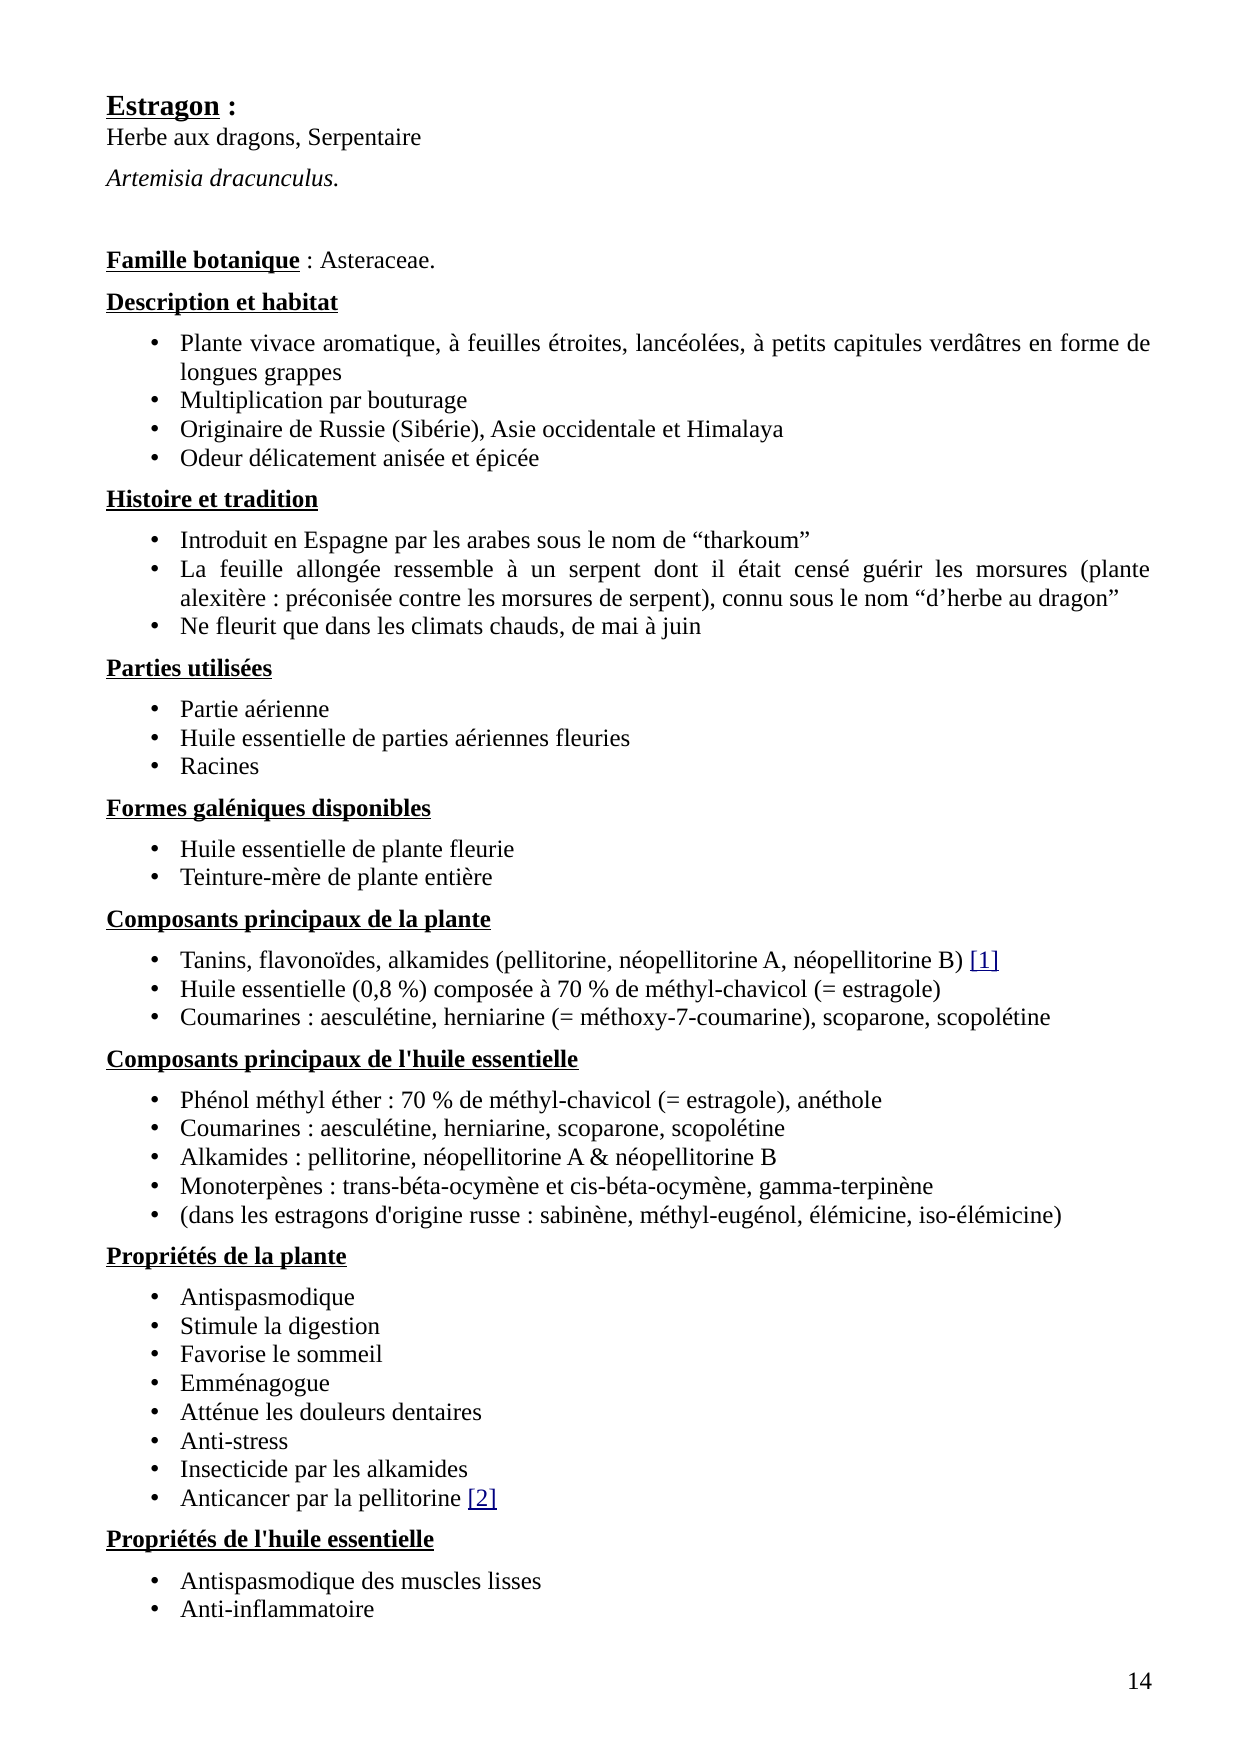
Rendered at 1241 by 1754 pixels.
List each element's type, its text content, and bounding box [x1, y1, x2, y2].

list Anti-stress [150, 1426, 1152, 1454]
subtitle Propriétés de la plante [106, 1241, 1152, 1270]
list Antispasmodique [150, 1282, 1152, 1311]
text Estragon : Herbe aux dragons, Serpentaire [106, 88, 1152, 151]
list Odeur délicatement anisée et épicée [150, 443, 1152, 472]
list Huile essentielle de plante fleurie [150, 834, 1152, 862]
list Tanins, flavonoïdes, alkamides (pellitorine, néopellitorine A, néopellitorine B) [1] [150, 945, 1152, 974]
list Partie aérienne [150, 694, 1152, 723]
subtitle Propriétés de l'huile essentielle [106, 1524, 1152, 1553]
list Anticancer par la pellitorine [2] [150, 1483, 1152, 1512]
subtitle Famille botanique : Asteraceae. [106, 246, 1152, 274]
list Racines [150, 751, 1152, 780]
subtitle Formes galéniques disponibles [106, 793, 1152, 821]
subtitle Composants principaux de l'huile essentielle [106, 1044, 1152, 1072]
list Monoterpènes : trans-béta-ocymène et cis-béta-ocymène, gamma-terpinène [150, 1171, 1152, 1200]
subtitle Parties utilisées [106, 653, 1152, 681]
list Favorise le sommeil [150, 1339, 1152, 1368]
list Anti-inflammatoire [150, 1594, 1152, 1623]
list Huile essentielle de parties aériennes fleuries [150, 723, 1152, 751]
list La feuille allongée ressemble à un serpent dont il était censé guérir les morsures (plante alexitère : préconisée contre les morsures de serpent), connu sous le nom “d’herbe au dragon” [150, 554, 1152, 611]
list Introduit en Espagne par les arabes sous le nom de “tharkoum” [150, 525, 1152, 554]
subtitle Histoire et tradition [106, 484, 1152, 513]
list Huile essentielle (0,8 %) composée à 70 % de méthyl-chavicol (= estragole) [150, 974, 1152, 1002]
text Artemisia dracunculus. [106, 163, 1152, 192]
list Antispasmodique des muscles lisses [150, 1566, 1152, 1594]
list Multiplication par bouturage [150, 385, 1152, 414]
list Plante vivace aromatique, à feuilles étroites, lancéolées, à petits capitules verdâtres en forme de longues grappes [150, 328, 1152, 385]
list Ne fleurit que dans les climats chauds, de mai à juin [150, 611, 1152, 640]
list (dans les estragons d'origine russe : sabinène, méthyl-eugénol, élémicine, iso-élémicine) [150, 1200, 1152, 1228]
list Coumarines : aesculétine, herniarine (= méthoxy-7-coumarine), scoparone, scopolétine [150, 1002, 1152, 1031]
list Stimule la digestion [150, 1311, 1152, 1339]
list Alkamides : pellitorine, néopellitorine A & néopellitorine B [150, 1142, 1152, 1171]
list Coumarines : aesculétine, herniarine, scoparone, scopolétine [150, 1113, 1152, 1142]
list Insecticide par les alkamides [150, 1454, 1152, 1483]
list Originaire de Russie (Sibérie), Asie occidentale et Himalaya [150, 414, 1152, 443]
list Phénol méthyl éther : 70 % de méthyl-chavicol (= estragole), anéthole [150, 1085, 1152, 1113]
subtitle Composants principaux de la plante [106, 904, 1152, 932]
list Teinture-mère de plante entière [150, 862, 1152, 891]
subtitle Description et habitat [106, 287, 1152, 315]
list Emménagogue [150, 1368, 1152, 1397]
list Atténue les douleurs dentaires [150, 1397, 1152, 1426]
